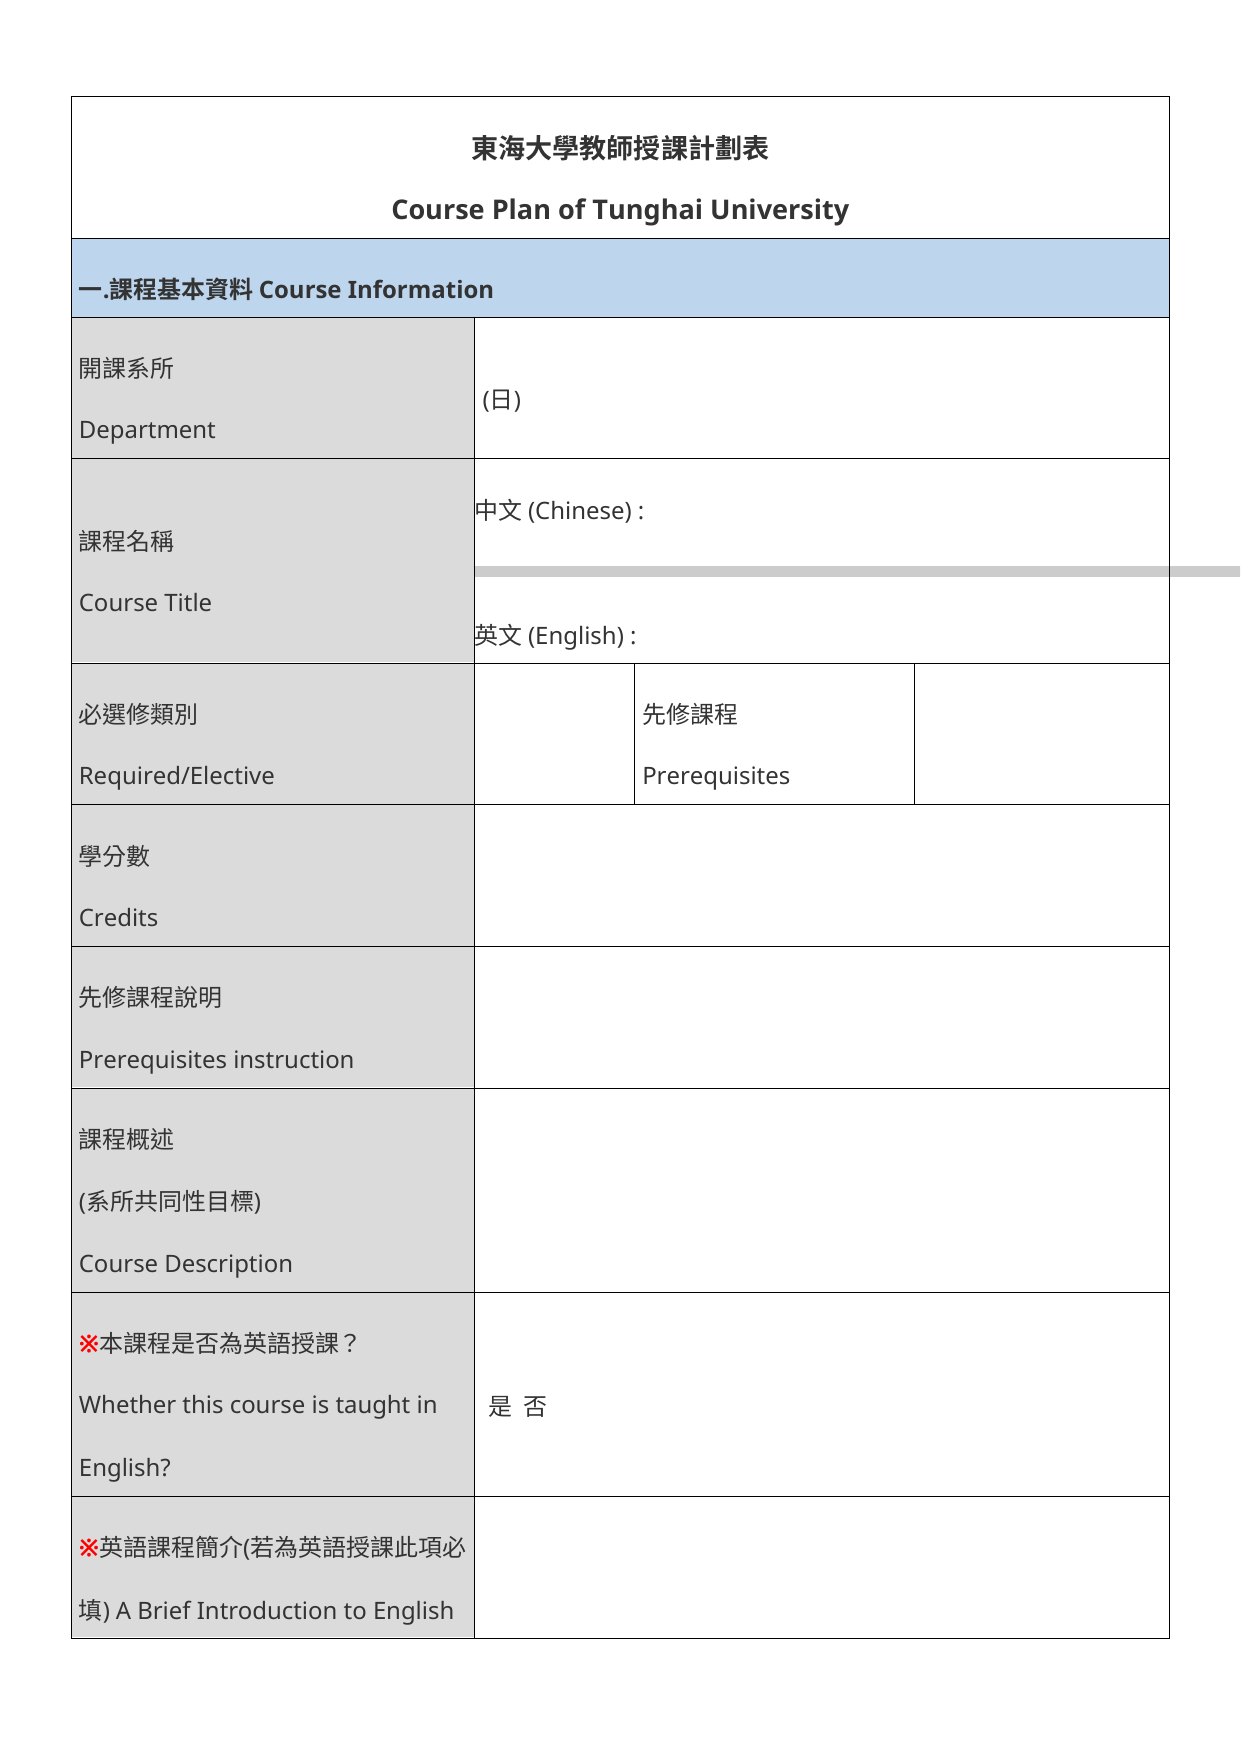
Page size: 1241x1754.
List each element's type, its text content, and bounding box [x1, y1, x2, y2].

table_cell 課程概述 (系所共同性目標) Course Description [72, 1089, 474, 1292]
table_cell 中文 (Chinese) : [475, 459, 1169, 566]
table_cell 開課系所 Department [72, 318, 474, 458]
table_cell 先修課程 Prerequisites [635, 664, 914, 804]
table_cell [475, 1089, 1169, 1292]
table_cell [475, 947, 1169, 1087]
table_header 東海大學教師授課計劃表 Course Plan of Tunghai University [72, 97, 1169, 237]
table_cell 一.課程基本資料 Course Information [72, 239, 1169, 317]
table_cell 英文 (English) : [475, 577, 1169, 662]
table_cell 是 否 [475, 1293, 1169, 1496]
table_cell [475, 805, 1169, 946]
table_cell [475, 1497, 1169, 1637]
table_cell [915, 664, 1169, 804]
table_cell (日) [475, 318, 1169, 458]
table_cell 必選修類別 Required/Elective [72, 664, 474, 804]
table_cell ※本課程是否為英語授課？ Whether this course is taught in English? [72, 1293, 474, 1496]
table_cell ※英語課程簡介(若為英語授課此項必填) A Brief Introduction to English [72, 1497, 474, 1637]
table_cell 先修課程說明 Prerequisites instruction [72, 947, 474, 1087]
table_cell 學分數 Credits [72, 805, 474, 946]
table_cell 課程名稱 Course Title [72, 459, 474, 662]
table_cell [475, 664, 634, 804]
